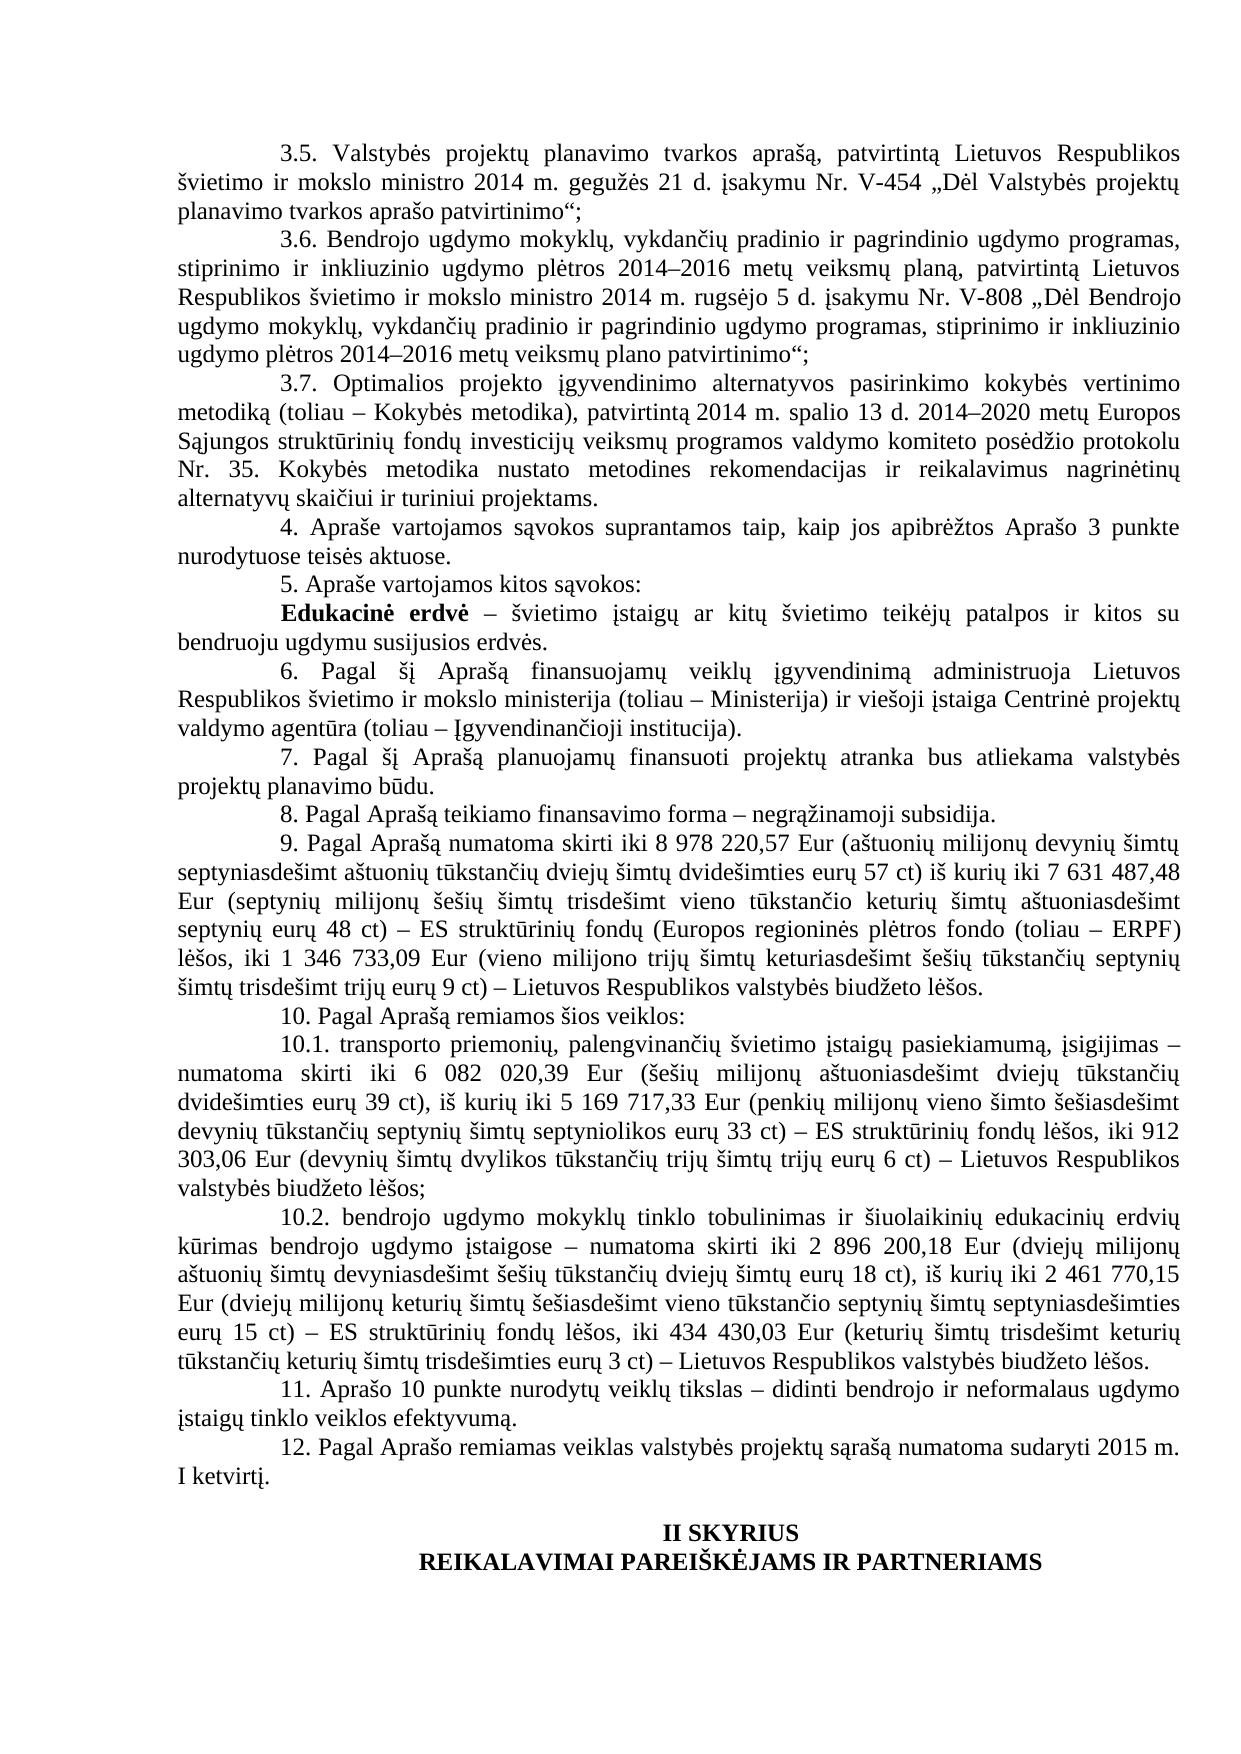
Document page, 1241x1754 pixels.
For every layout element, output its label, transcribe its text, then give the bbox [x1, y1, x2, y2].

text 10.2. bendrojo ugdymo mokyklų tinklo tobulinimas ir šiuolaikinių edukacinių erdvių kūrimas bendrojo ugdymo įstaigose – numatoma skirti iki 2 896 200,18 Eur (dviejų milijonų aštuonių šimtų devyniasdešimt šešių tūkstančių dviejų šimtų eurų 18 ct), iš kurių iki 2 461 770,15 Eur (dviejų milijonų keturių šimtų šešiasdešimt vieno tūkstančio septynių šimtų septyniasdešimties eurų 15 ct) – ES struktūrinių fondų lėšos, iki 434 430,03 Eur (keturių šimtų trisdešimt keturių tūkstančių keturių šimtų trisdešimties eurų 3 ct) – Lietuvos Respublikos valstybės biudžeto lėšos. [177, 1202, 1181, 1374]
text 5. Apraše vartojamos kitos sąvokos: [177, 569, 1181, 598]
text 7. Pagal šį Aprašą planuojamų finansuoti projektų atranka bus atliekama valstybės projektų planavimo būdu. [177, 742, 1181, 799]
text REIKALAVIMAI PAREIŠKĖJAMS IR PARTNERIAMS [177, 1547, 1181, 1576]
text 3.6. Bendrojo ugdymo mokyklų, vykdančių pradinio ir pagrindinio ugdymo programas, stiprinimo ir inkliuzinio ugdymo plėtros 2014–2016 metų veiksmų planą, patvirtintą Lietuvos Respublikos švietimo ir mokslo ministro 2014 m. rugsėjo 5 d. įsakymu Nr. V-808 „Dėl Bendrojo ugdymo mokyklų, vykdančių pradinio ir pagrindinio ugdymo programas, stiprinimo ir inkliuzinio ugdymo plėtros 2014–2016 metų veiksmų plano patvirtinimo“; [177, 224, 1181, 368]
text Edukacinė erdvė – švietimo įstaigų ar kitų švietimo teikėjų patalpos ir kitos su bendruoju ugdymu susijusios erdvės. [177, 598, 1181, 656]
text 6. Pagal šį Aprašą finansuojamų veiklų įgyvendinimą administruoja Lietuvos Respublikos švietimo ir mokslo ministerija (toliau – Ministerija) ir viešoji įstaiga Centrinė projektų valdymo agentūra (toliau – Įgyvendinančioji institucija). [177, 656, 1181, 742]
text 11. Aprašo 10 punkte nurodytų veiklų tikslas – didinti bendrojo ir neformalaus ugdymo įstaigų tinklo veiklos efektyvumą. [177, 1374, 1181, 1432]
text 12. Pagal Aprašo remiamas veiklas valstybės projektų sąrašą numatoma sudaryti 2015 m. I ketvirtį. [177, 1432, 1181, 1489]
text 9. Pagal Aprašą numatoma skirti iki 8 978 220,57 Eur (aštuonių milijonų devynių šimtų septyniasdešimt aštuonių tūkstančių dviejų šimtų dvidešimties eurų 57 ct) iš kurių iki 7 631 487,48 Eur (septynių milijonų šešių šimtų trisdešimt vieno tūkstančio keturių šimtų aštuoniasdešimt septynių eurų 48 ct) – ES struktūrinių fondų (Europos regioninės plėtros fondo (toliau – ERPF) lėšos, iki 1 346 733,09 Eur (vieno milijono trijų šimtų keturiasdešimt šešių tūkstančių septynių šimtų trisdešimt trijų eurų 9 ct) – Lietuvos Respublikos valstybės biudžeto lėšos. [177, 828, 1181, 1001]
text 3.7. Optimalios projekto įgyvendinimo alternatyvos pasirinkimo kokybės vertinimo metodiką (toliau – Kokybės metodika), patvirtintą 2014 m. spalio 13 d. 2014–2020 metų Europos Sąjungos struktūrinių fondų investicijų veiksmų programos valdymo komiteto posėdžio protokolu Nr. 35. Kokybės metodika nustato metodines rekomendacijas ir reikalavimus nagrinėtinų alternatyvų skaičiui ir turiniui projektams. [177, 368, 1181, 512]
text 4. Apraše vartojamos sąvokos suprantamos taip, kaip jos apibrėžtos Aprašo 3 punkte nurodytuose teisės aktuose. [177, 512, 1181, 569]
text 10.1. transporto priemonių, palengvinančių švietimo įstaigų pasiekiamumą, įsigijimas –numatoma skirti iki 6 082 020,39 Eur (šešių milijonų aštuoniasdešimt dviejų tūkstančių dvidešimties eurų 39 ct), iš kurių iki 5 169 717,33 Eur (penkių milijonų vieno šimto šešiasdešimt devynių tūkstančių septynių šimtų septyniolikos eurų 33 ct) – ES struktūrinių fondų lėšos, iki 912 303,06 Eur (devynių šimtų dvylikos tūkstančių trijų šimtų trijų eurų 6 ct) – Lietuvos Respublikos valstybės biudžeto lėšos; [177, 1029, 1181, 1202]
text 8. Pagal Aprašą teikiamo finansavimo forma – negrąžinamoji subsidija. [177, 799, 1181, 828]
text 3.5. Valstybės projektų planavimo tvarkos aprašą, patvirtintą Lietuvos Respublikos švietimo ir mokslo ministro 2014 m. gegužės 21 d. įsakymu Nr. V-454 „Dėl Valstybės projektų planavimo tvarkos aprašo patvirtinimo“; [177, 138, 1181, 224]
text II SKYRIUS [177, 1518, 1181, 1547]
text 10. Pagal Aprašą remiamos šios veiklos: [177, 1001, 1181, 1029]
